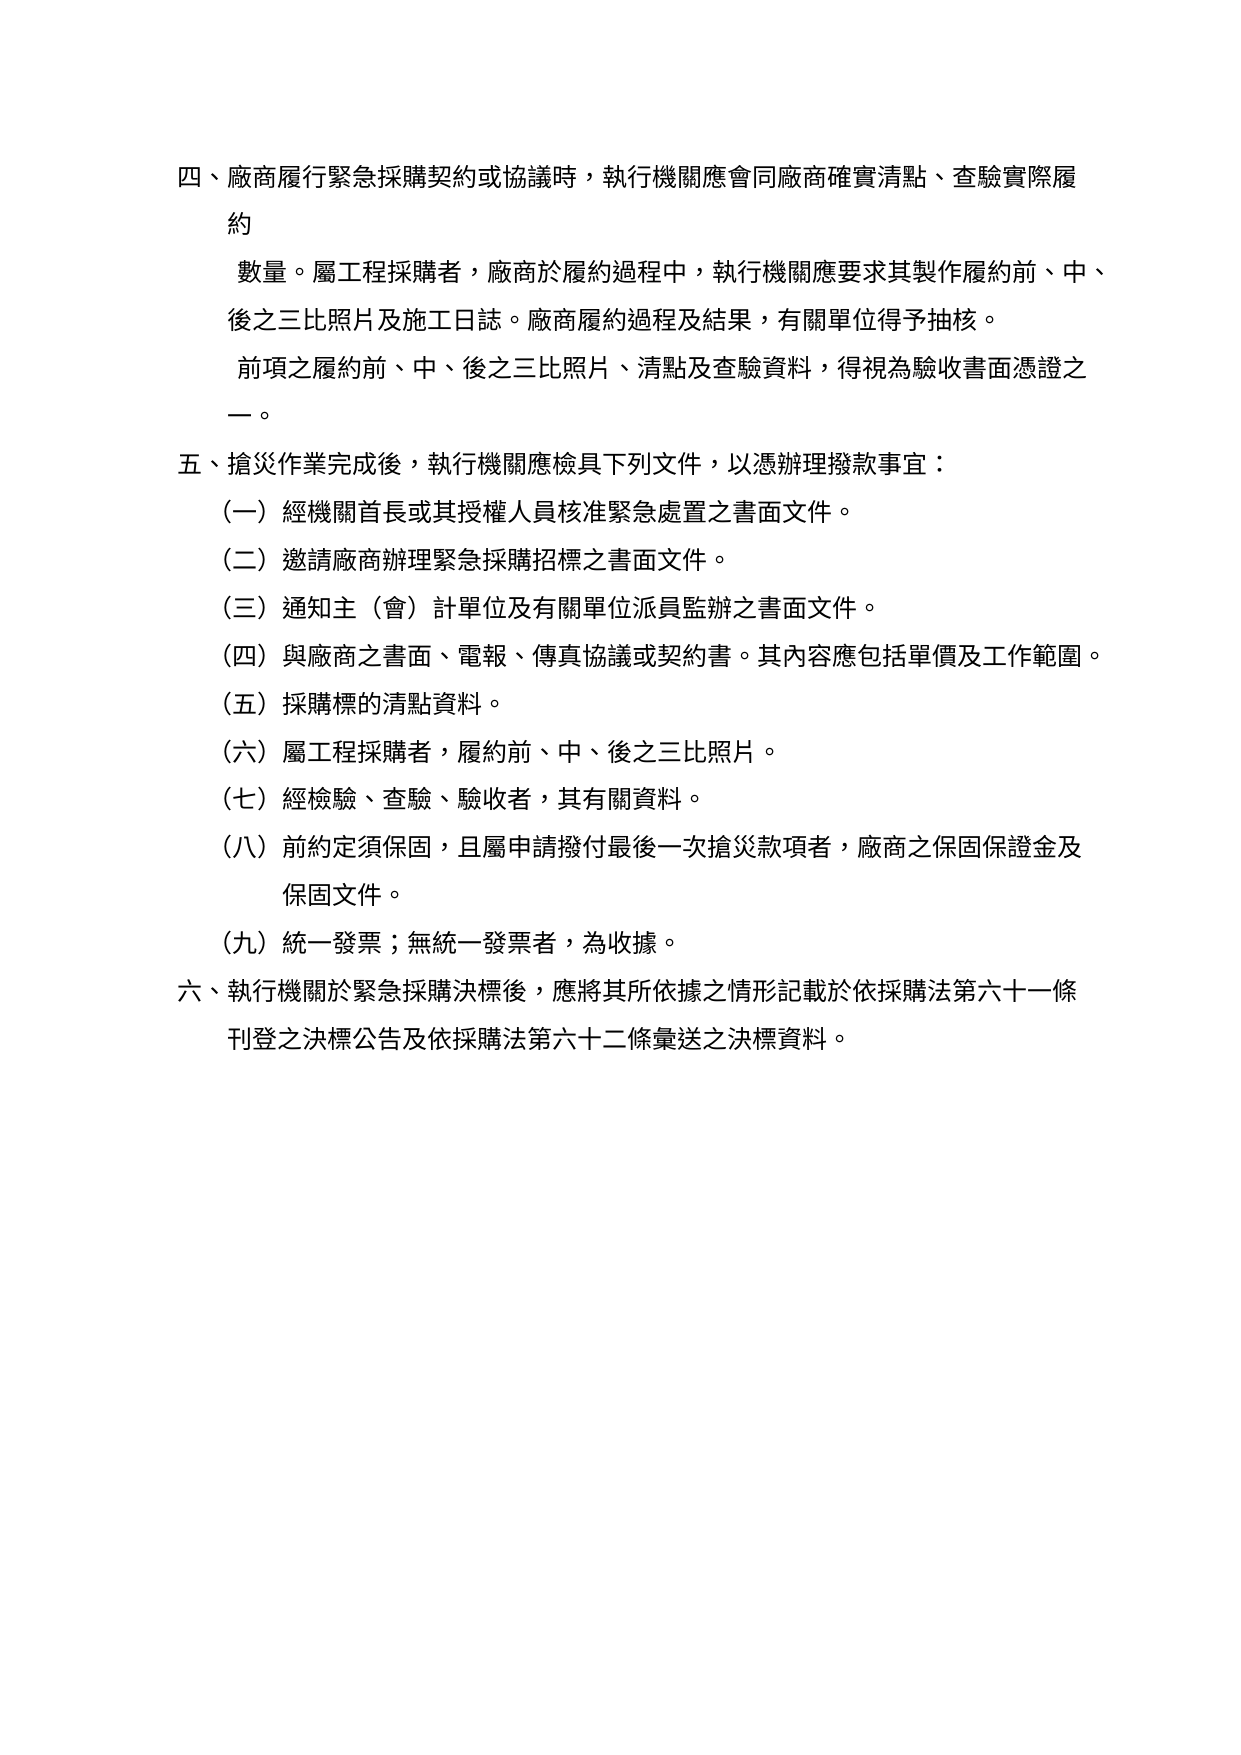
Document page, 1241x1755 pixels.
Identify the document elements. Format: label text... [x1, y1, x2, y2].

text （八）前約定須保固，且屬申請撥付最後一次搶災款項者，廠商之保固保證金及保固文件。 [207, 818, 1093, 914]
text （七）經檢驗、查驗、驗收者，其有關資料。 [207, 771, 1093, 818]
text （五）採購標的清點資料。 [207, 675, 1093, 723]
text 前項之履約前、中、後之三比照片、清點及查驗資料，得視為驗收書面憑證之一。 [177, 339, 1093, 435]
text （四）與廠商之書面、電報、傳真協議或契約書。其內容應包括單價及工作範圍。 [207, 627, 1093, 675]
text 五、搶災作業完成後，執行機關應檢具下列文件，以憑辦理撥款事宜： [177, 435, 1093, 483]
text 六、執行機關於緊急採購決標後，應將其所依據之情形記載於依採購法第六十一條刊登之決標公告及依採購法第六十二條彙送之決標資料。 [177, 962, 1093, 1058]
text （三）通知主（會）計單位及有關單位派員監辦之書面文件。 [207, 579, 1093, 627]
text 四、廠商履行緊急採購契約或協議時，執行機關應會同廠商確實清點、查驗實際履約 [177, 148, 1093, 243]
text （九）統一發票；無統一發票者，為收據。 [202, 914, 1093, 962]
text （二）邀請廠商辦理緊急採購招標之書面文件。 [207, 531, 1093, 579]
text （一）經機關首長或其授權人員核准緊急處置之書面文件。 [207, 483, 1093, 531]
text 數量。屬工程採購者，廠商於履約過程中，執行機關應要求其製作履約前、中、後之三比照片及施工日誌。廠商履約過程及結果，有關單位得予抽核。 [177, 243, 1093, 339]
text （六）屬工程採購者，履約前、中、後之三比照片。 [207, 723, 1093, 771]
